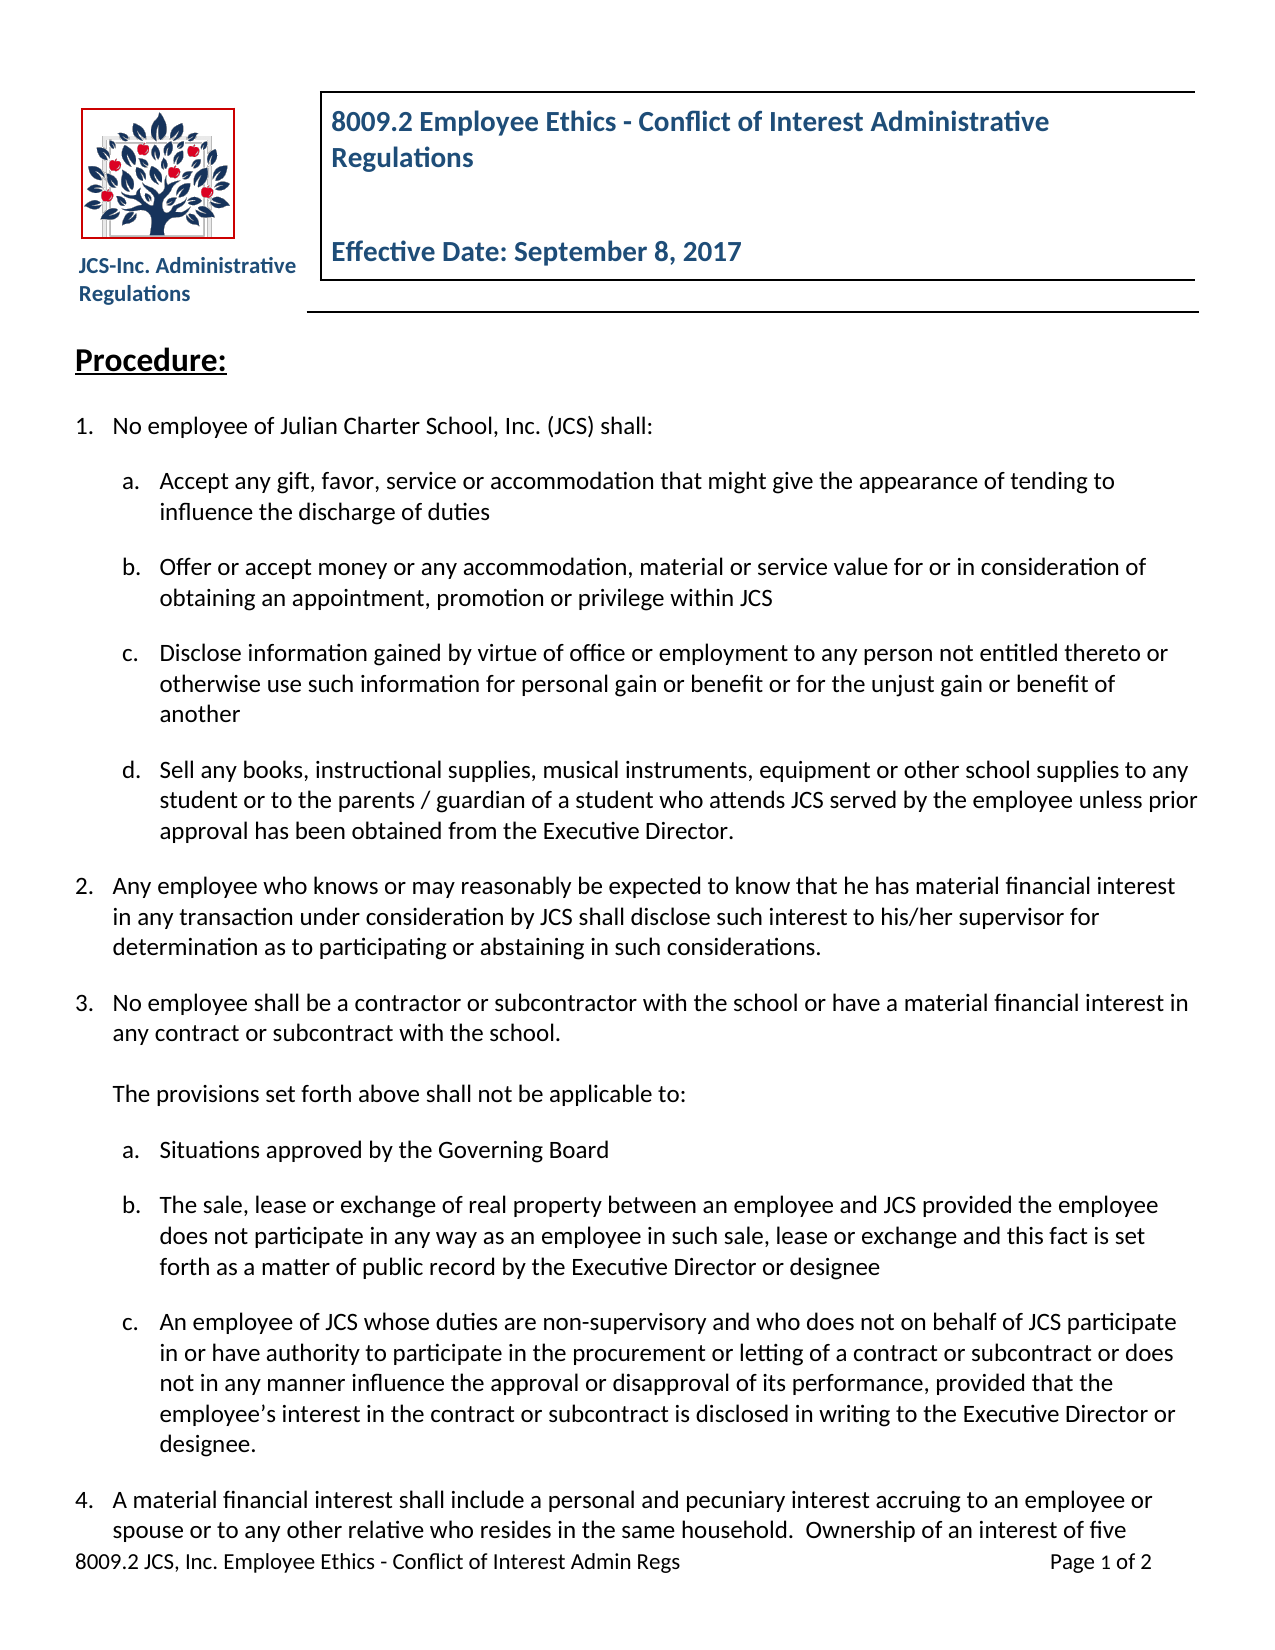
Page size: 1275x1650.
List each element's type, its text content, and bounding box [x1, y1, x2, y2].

list Accept any gift, favor, service or accommodation that might give the appearance of tending to influence the discharge of duties [122, 465, 1200, 526]
list An employee of JCS whose duties are non-supervisory and who does not on behalf of JCS participate in or have authority to participate in the procurement or letting of a contract or subcontract or does not in any manner influence the approval or disapproval of its performance, provided that the employee’s interest in the contract or subcontract is disclosed in writing to the Executive Director or designee. [122, 1306, 1200, 1459]
list Disclose information gained by virtue of office or employment to any person not entitled thereto or otherwise use such information for personal gain or benefit or for the unjust gain or benefit of another [122, 637, 1200, 729]
picture [83, 110, 233, 237]
list Situations approved by the Governing Board [122, 1134, 1200, 1165]
list Sell any books, instructional supplies, musical instruments, equipment or other school supplies to any student or to the parents / guardian of a student who attends JCS served by the employee unless prior approval has been obtained from the Executive Director. [122, 754, 1200, 846]
list The sale, lease or exchange of real property between an employee and JCS provided the employee does not participate in any way as an employee in such sale, lease or exchange and this fact is set forth as a matter of public record by the Executive Director or designee [122, 1190, 1200, 1281]
list No employee of Julian Charter School, Inc. (JCS) shall: [75, 410, 1200, 440]
list A material financial interest shall include a personal and pecuniary interest accruing to an employee or spouse or to any other relative who resides in the same household. Ownership of an interest of five [75, 1484, 1200, 1545]
list No employee shall be a contractor or subcontractor with the school or have a material financial interest in any contract or subcontract with the school. The provisions set forth above shall not be applicable to: [75, 987, 1200, 1109]
list Offer or accept money or any accommodation, material or service value for or in consideration of obtaining an appointment, promotion or privilege within JCS [122, 551, 1200, 612]
text Procedure: [75, 338, 1200, 379]
list Any employee who knows or may reasonably be expected to know that he has material financial interest in any transaction under consideration by JCS shall disclose such interest to his/her supervisor for determination as to participating or abstaining in such considerations. [75, 871, 1200, 962]
